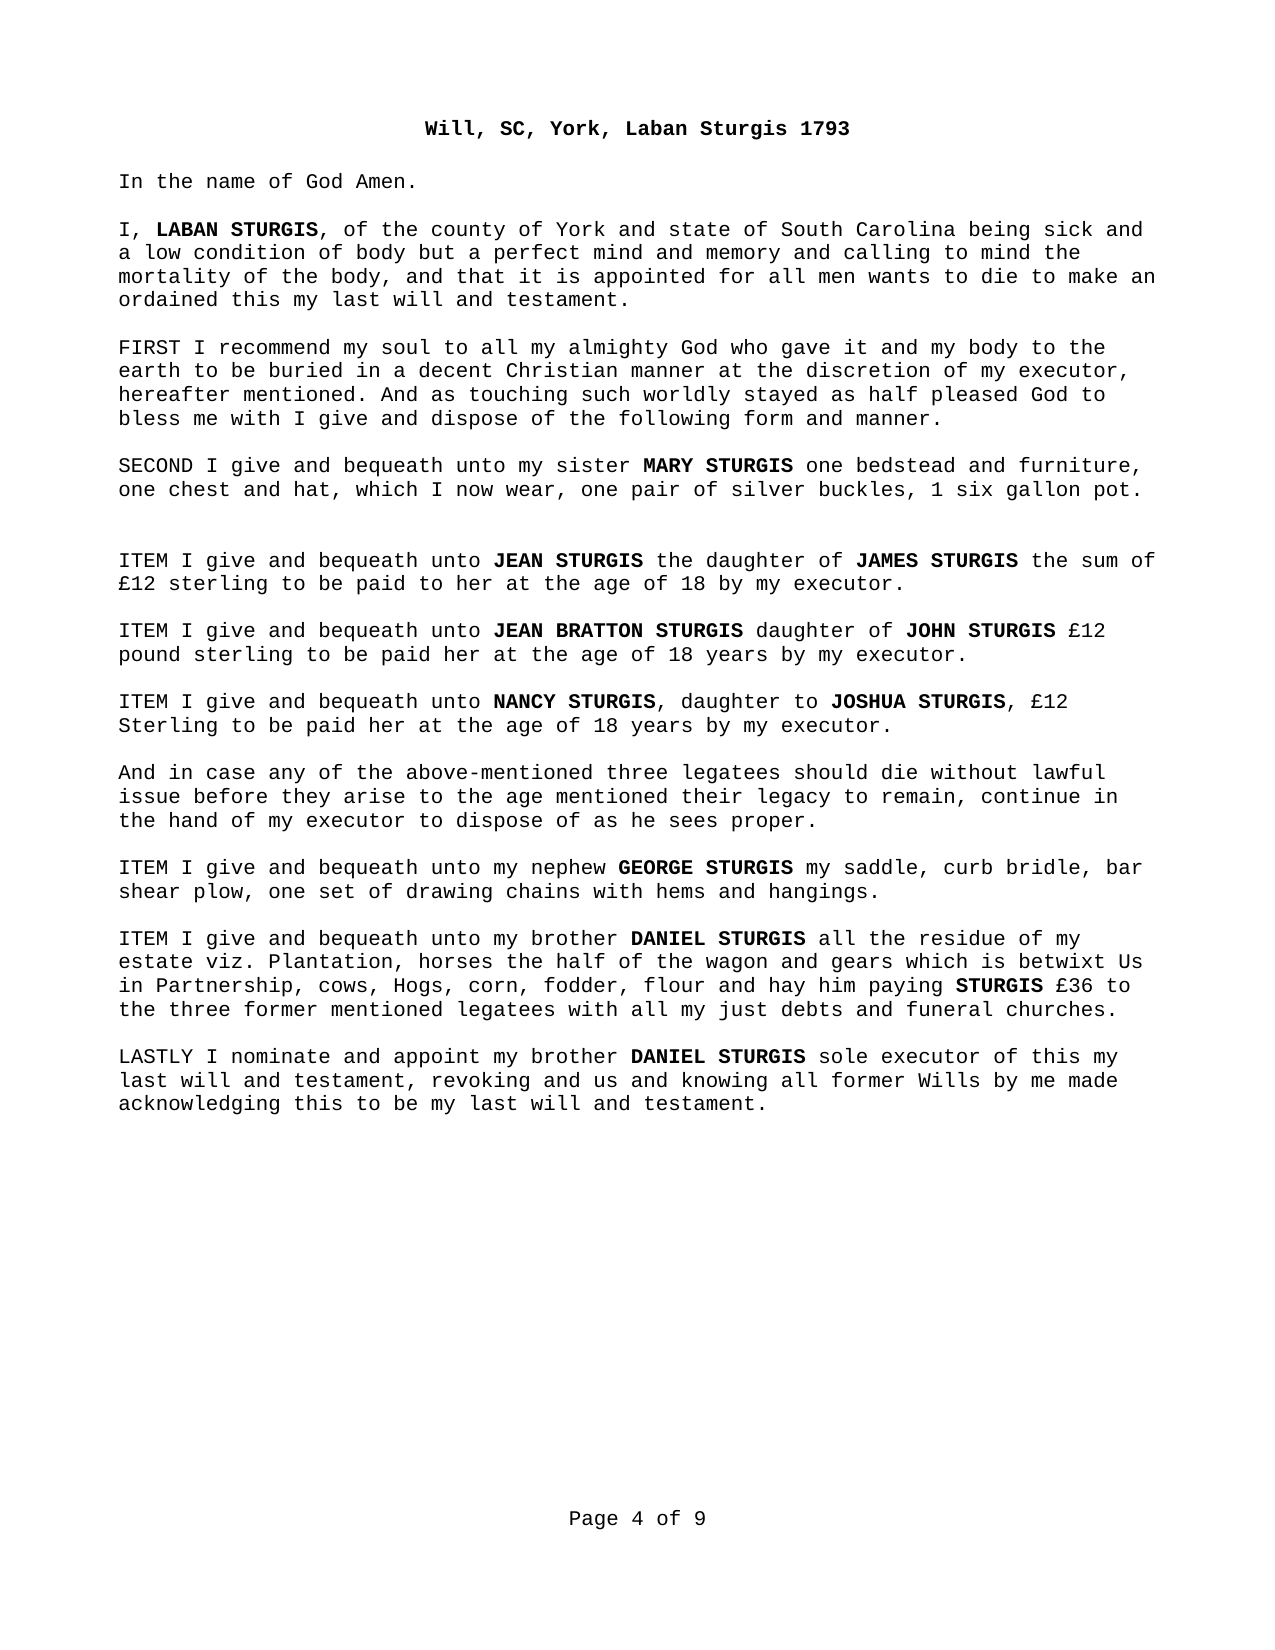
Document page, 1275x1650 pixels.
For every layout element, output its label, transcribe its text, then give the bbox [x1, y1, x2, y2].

text Item I give and bequeath unto Jean Bratton Sturgis daughter of John Sturgis £12 pound sterling to be paid her at the age of 18 years by my executor. [118, 621, 1157, 668]
text I, Laban Sturgis, of the county of York and state of South Carolina being sick and a low condition of body but a perfect mind and memory and calling to mind the mortality of the body, and that it is appointed for all men wants to die to make an ordained this my last will and testament. [118, 218, 1157, 313]
text Item I give and bequeath unto Nancy Sturgis, daughter to Joshua Sturgis, £12 Sterling to be paid her at the age of 18 years by my executor. [118, 691, 1157, 739]
text Item I give and bequeath unto my brother Daniel Sturgis all the residue of my estate viz. Plantation, horses the half of the wagon and gears which is betwixt Us in Partnership, cows, Hogs, corn, fodder, flour and hay him paying Sturgis £36 to the three former mentioned legatees with all my just debts and funeral churches. [118, 928, 1157, 1022]
text In the name of God Amen. [118, 171, 1157, 195]
text Item I give and bequeath unto Jean Sturgis the daughter of James Sturgis the sum of £12 sterling to be paid to her at the age of 18 by my executor. [118, 549, 1157, 597]
text Item I give and bequeath unto my nephew George Sturgis my saddle, curb bridle, bar shear plow, one set of drawing chains with hems and hangings. [118, 857, 1157, 904]
text Lastly I nominate and appoint my brother Daniel Sturgis sole executor of this my last will and testament, revoking and us and knowing all former Wills by me made acknowledging this to be my last will and testament. [118, 1046, 1157, 1117]
text First I recommend my soul to all my almighty God who gave it and my body to the earth to be buried in a decent Christian manner at the discretion of my executor, hereafter mentioned. And as touching such worldly stayed as half pleased God to bless me with I give and dispose of the following form and manner. [118, 337, 1157, 431]
text Second I give and bequeath unto my sister Mary Sturgis one bedstead and furniture, one chest and hat, which I now wear, one pair of silver buckles, 1 six gallon pot. [118, 455, 1157, 502]
text And in case any of the above-mentioned three legatees should die without lawful issue before they arise to the age mentioned their legacy to remain, continue in the hand of my executor to dispose of as he sees proper. [118, 762, 1157, 833]
